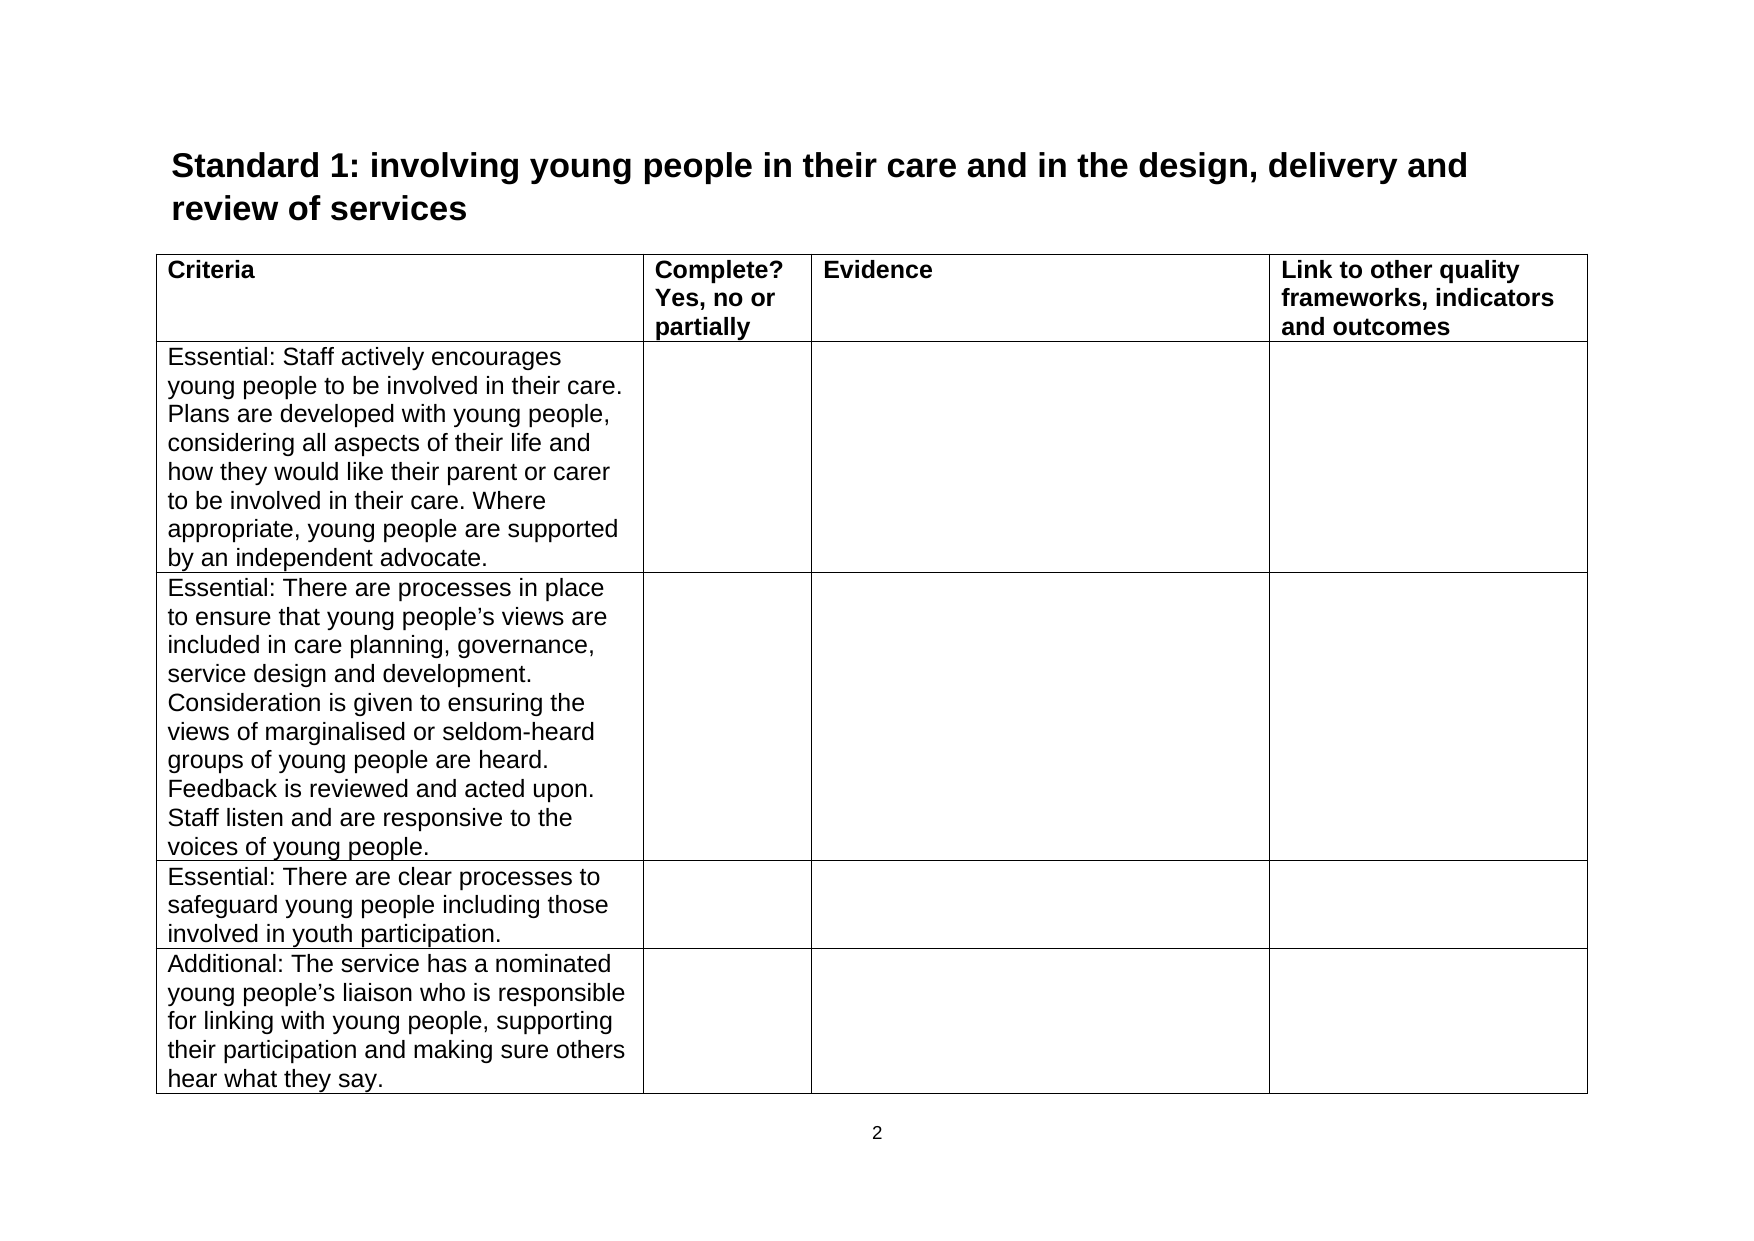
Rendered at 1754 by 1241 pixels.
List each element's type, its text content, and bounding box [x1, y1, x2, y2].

table_cell [1270, 949, 1587, 1092]
table_cell [1270, 573, 1587, 860]
table_cell [812, 573, 1269, 860]
table_cell [1270, 342, 1587, 572]
table_cell Essential: There are processes in place to ensure that young people’s views are included in care planning, governance, service design and development. Consideration is given to ensuring the views of marginalised or seldom-heard groups of young people are heard. Feedback is reviewed and acted upon. Staff listen and are responsive to the voices of young people. [157, 573, 643, 860]
table_cell [644, 342, 811, 572]
table_cell Essential: There are clear processes to safeguard young people including those involved in youth participation. [157, 861, 643, 948]
table_cell [812, 949, 1269, 1092]
table_header Complete? Yes, no or partially [644, 255, 811, 341]
table_cell Additional: The service has a nominated young people’s liaison who is responsible for linking with young people, supporting their participation and making sure others hear what they say. [157, 949, 643, 1092]
table_cell Essential: Staff actively encourages young people to be involved in their care. Plans are developed with young people, considering all aspects of their life and how they would like their parent or carer to be involved in their care. Where appropriate, young people are supported by an independent advocate. [157, 342, 643, 572]
table_header Criteria [157, 255, 643, 341]
table_header Evidence [812, 255, 1269, 341]
table_cell [644, 949, 811, 1092]
table_cell [812, 861, 1269, 948]
table_cell [812, 342, 1269, 572]
subtitle Standard 1: involving young people in their care and in the design, delivery and review of services [171, 143, 1583, 228]
table_cell [1270, 861, 1587, 948]
table_header Link to other quality frameworks, indicators and outcomes [1270, 255, 1587, 341]
table_cell [644, 861, 811, 948]
table_cell [644, 573, 811, 860]
